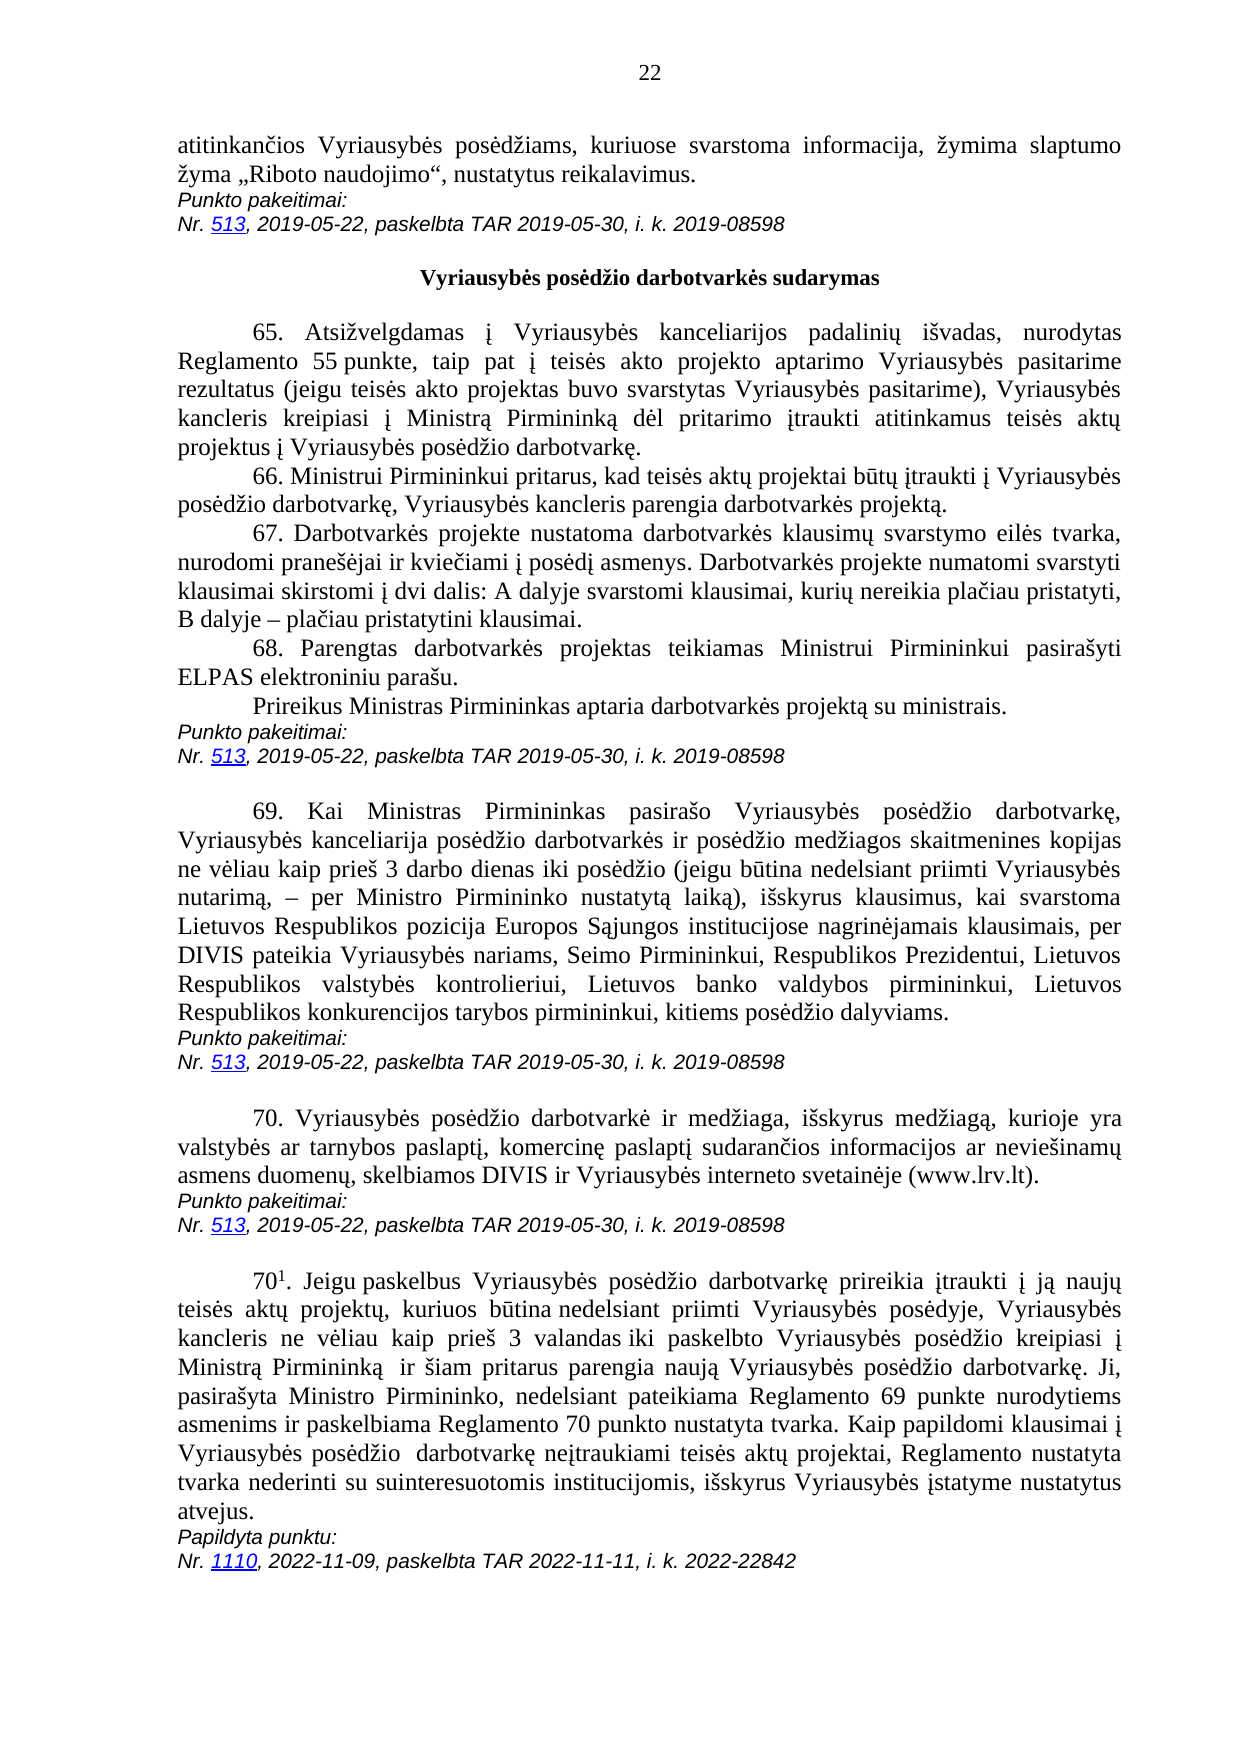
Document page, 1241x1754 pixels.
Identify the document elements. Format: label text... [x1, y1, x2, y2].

text Vyriausybės posėdžio darbotvarkės sudarymas [177, 264, 1122, 291]
text 701. Jeigu paskelbus Vyriausybės posėdžio darbotvarkę prireikia įtraukti į ją naujų teisės aktų projektų, kuriuos būtina nedelsiant priimti Vyriausybės posėdyje, Vyriausybės kancleris ne vėliau kaip prieš 3 valandas iki paskelbto Vyriausybės posėdžio kreipiasi į Ministrą Pirmininką ir šiam pritarus parengia naują Vyriausybės posėdžio darbotvarkę. Ji, pasirašyta Ministro Pirmininko, nedelsiant pateikiama Reglamento 69 punkte nurodytiems asmenims ir paskelbiama Reglamento 70 punkto nustatyta tvarka. Kaip papildomi klausimai į Vyriausybės posėdžio darbotvarkę neįtraukiami teisės aktų projektai, Reglamento nustatyta tvarka nederinti su suinteresuotomis institucijomis, išskyrus Vyriausybės įstatyme nustatytus atvejus. [177, 1266, 1122, 1524]
text Punkto pakeitimai: [177, 719, 1122, 743]
text 69. Kai Ministras Pirmininkas pasirašo Vyriausybės posėdžio darbotvarkę, Vyriausybės kanceliarija posėdžio darbotvarkės ir posėdžio medžiagos skaitmenines kopijas ne vėliau kaip prieš 3 darbo dienas iki posėdžio (jeigu būtina nedelsiant priimti Vyriausybės nutarimą, – per Ministro Pirmininko nustatytą laiką), išskyrus klausimus, kai svarstoma Lietuvos Respublikos pozicija Europos Sąjungos institucijose nagrinėjamais klausimais, per DIVIS pateikia Vyriausybės nariams, Seimo Pirmininkui, Respublikos Prezidentui, Lietuvos Respublikos valstybės kontrolieriui, Lietuvos banko valdybos pirmininkui, Lietuvos Respublikos konkurencijos tarybos pirmininkui, kitiems posėdžio dalyviams. [177, 796, 1122, 1026]
text Punkto pakeitimai: [177, 188, 1122, 212]
text Nr. 513, 2019-05-22, paskelbta TAR 2019-05-30, i. k. 2019-08598 [177, 1050, 1122, 1074]
text Prireikus Ministras Pirmininkas aptaria darbotvarkės projektą su ministrais. [177, 691, 1122, 719]
text 66. Ministrui Pirmininkui pritarus, kad teisės aktų projektai būtų įtraukti į Vyriausybės posėdžio darbotvarkę, Vyriausybės kancleris parengia darbotvarkės projektą. [177, 461, 1122, 518]
text Nr. 513, 2019-05-22, paskelbta TAR 2019-05-30, i. k. 2019-08598 [177, 1213, 1122, 1237]
text 70. Vyriausybės posėdžio darbotvarkė ir medžiaga, išskyrus medžiagą, kurioje yra valstybės ar tarnybos paslaptį, komercinę paslaptį sudarančios informacijos ar neviešinamų asmens duomenų, skelbiamos DIVIS ir Vyriausybės interneto svetainėje (www.lrv.lt). [177, 1103, 1122, 1189]
text Punkto pakeitimai: [177, 1026, 1122, 1050]
text Nr. 1110, 2022-11-09, paskelbta TAR 2022-11-11, i. k. 2022-22842 [177, 1548, 1122, 1572]
text 65. Atsižvelgdamas į Vyriausybės kanceliarijos padalinių išvadas, nurodytas Reglamento 55 punkte, taip pat į teisės akto projekto aptarimo Vyriausybės pasitarime rezultatus (jeigu teisės akto projektas buvo svarstytas Vyriausybės pasitarime), Vyriausybės kancleris kreipiasi į Ministrą Pirmininką dėl pritarimo įtraukti atitinkamus teisės aktų projektus į Vyriausybės posėdžio darbotvarkę. [177, 317, 1122, 461]
text Nr. 513, 2019-05-22, paskelbta TAR 2019-05-30, i. k. 2019-08598 [177, 743, 1122, 767]
text Nr. 513, 2019-05-22, paskelbta TAR 2019-05-30, i. k. 2019-08598 [177, 212, 1122, 236]
text 68. Parengtas darbotvarkės projektas teikiamas Ministrui Pirmininkui pasirašyti ELPAS elektroniniu parašu. [177, 633, 1122, 691]
text Punkto pakeitimai: [177, 1189, 1122, 1213]
text Papildyta punktu: [177, 1524, 1122, 1548]
text 67. Darbotvarkės projekte nustatoma darbotvarkės klausimų svarstymo eilės tvarka, nurodomi pranešėjai ir kviečiami į posėdį asmenys. Darbotvarkės projekte numatomi svarstyti klausimai skirstomi į dvi dalis: A dalyje svarstomi klausimai, kurių nereikia plačiau pristatyti, B dalyje – plačiau pristatytini klausimai. [177, 518, 1122, 633]
text atitinkančios Vyriausybės posėdžiams, kuriuose svarstoma informacija, žymima slaptumo žyma „Riboto naudojimo“, nustatytus reikalavimus. [177, 130, 1122, 188]
